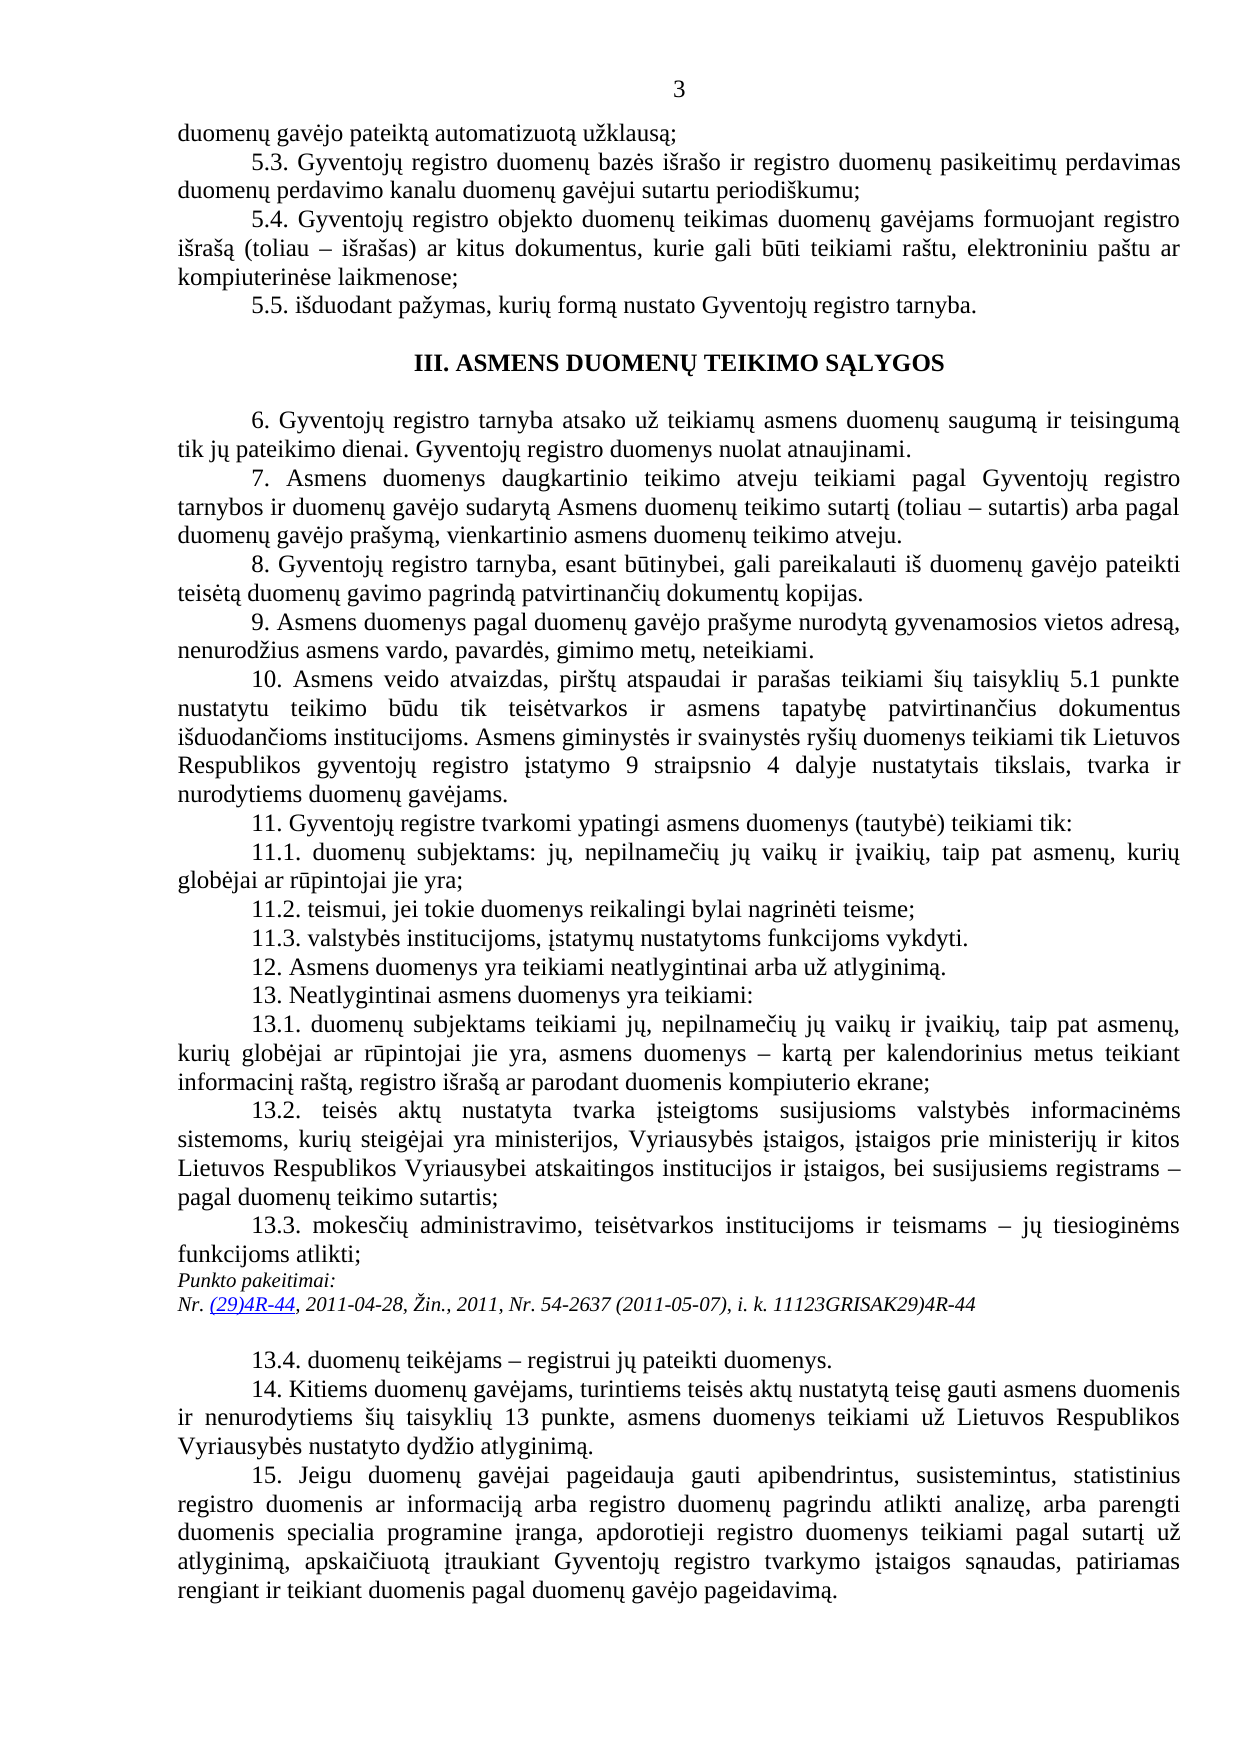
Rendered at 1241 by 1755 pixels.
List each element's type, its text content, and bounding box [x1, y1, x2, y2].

text 6. Gyventojų registro tarnyba atsako už teikiamų asmens duomenų saugumą ir teisingumą tik jų pateikimo dienai. Gyventojų registro duomenys nuolat atnaujinami. [177, 406, 1181, 463]
text 5.5. išduodant pažymas, kurių formą nustato Gyventojų registro tarnyba. [177, 291, 1181, 319]
text 13.3. mokesčių administravimo, teisėtvarkos institucijoms ir teismams – jų tiesioginėms funkcijoms atlikti; [177, 1211, 1181, 1268]
text III. ASMENS DUOMENŲ TEIKIMO SĄLYGOS [177, 348, 1181, 377]
text 9. Asmens duomenys pagal duomenų gavėjo prašyme nurodytą gyvenamosios vietos adresą, nenurodžius asmens vardo, pavardės, gimimo metų, neteikiami. [177, 607, 1181, 664]
text 13. Neatlygintinai asmens duomenys yra teikiami: [177, 981, 1181, 1009]
text 11.2. teismui, jei tokie duomenys reikalingi bylai nagrinėti teisme; [177, 894, 1181, 923]
text 7. Asmens duomenys daugkartinio teikimo atveju teikiami pagal Gyventojų registro tarnybos ir duomenų gavėjo sudarytą Asmens duomenų teikimo sutartį (toliau – sutartis) arba pagal duomenų gavėjo prašymą, vienkartinio asmens duomenų teikimo atveju. [177, 463, 1181, 549]
text 13.1. duomenų subjektams teikiami jų, nepilnamečių jų vaikų ir įvaikių, taip pat asmenų, kurių globėjai ar rūpintojai jie yra, asmens duomenys – kartą per kalendorinius metus teikiant informacinį raštą, registro išrašą ar parodant duomenis kompiuterio ekrane; [177, 1009, 1181, 1096]
text duomenų gavėjo pateiktą automatizuotą užklausą; [177, 118, 1181, 147]
text 5.4. Gyventojų registro objekto duomenų teikimas duomenų gavėjams formuojant registro išrašą (toliau – išrašas) ar kitus dokumentus, kurie gali būti teikiami raštu, elektroniniu paštu ar kompiuterinėse laikmenose; [177, 204, 1181, 291]
text 11.3. valstybės institucijoms, įstatymų nustatytoms funkcijoms vykdyti. [177, 923, 1181, 952]
text 10. Asmens veido atvaizdas, pirštų atspaudai ir parašas teikiami šių taisyklių 5.1 punkte nustatytu teikimo būdu tik teisėtvarkos ir asmens tapatybę patvirtinančius dokumentus išduodančioms institucijoms. Asmens giminystės ir svainystės ryšių duomenys teikiami tik Lietuvos Respublikos gyventojų registro įstatymo 9 straipsnio 4 dalyje nustatytais tikslais, tvarka ir nurodytiems duomenų gavėjams. [177, 664, 1181, 808]
text 12. Asmens duomenys yra teikiami neatlygintinai arba už atlyginimą. [177, 952, 1181, 981]
text 14. Kitiems duomenų gavėjams, turintiems teisės aktų nustatytą teisę gauti asmens duomenis ir nenurodytiems šių taisyklių 13 punkte, asmens duomenys teikiami už Lietuvos Respublikos Vyriausybės nustatyto dydžio atlyginimą. [177, 1374, 1181, 1460]
text 13.4. duomenų teikėjams – registrui jų pateikti duomenys. [177, 1345, 1181, 1374]
text 13.2. teisės aktų nustatyta tvarka įsteigtoms susijusioms valstybės informacinėms sistemoms, kurių steigėjai yra ministerijos, Vyriausybės įstaigos, įstaigos prie ministerijų ir kitos Lietuvos Respublikos Vyriausybei atskaitingos institucijos ir įstaigos, bei susijusiems registrams – pagal duomenų teikimo sutartis; [177, 1096, 1181, 1211]
text 11. Gyventojų registre tvarkomi ypatingi asmens duomenys (tautybė) teikiami tik: [177, 808, 1181, 837]
text Nr. (29)4R-44, 2011-04-28, Žin., 2011, Nr. 54-2637 (2011-05-07), i. k. 11123GRISAK29)4R-44 [177, 1292, 1181, 1316]
text 11.1. duomenų subjektams: jų, nepilnamečių jų vaikų ir įvaikių, taip pat asmenų, kurių globėjai ar rūpintojai jie yra; [177, 837, 1181, 894]
text 5.3. Gyventojų registro duomenų bazės išrašo ir registro duomenų pasikeitimų perdavimas duomenų perdavimo kanalu duomenų gavėjui sutartu periodiškumu; [177, 147, 1181, 204]
text 15. Jeigu duomenų gavėjai pageidauja gauti apibendrintus, susistemintus, statistinius registro duomenis ar informaciją arba registro duomenų pagrindu atlikti analizę, arba parengti duomenis specialia programine įranga, apdorotieji registro duomenys teikiami pagal sutartį už atlyginimą, apskaičiuotą įtraukiant Gyventojų registro tvarkymo įstaigos sąnaudas, patiriamas rengiant ir teikiant duomenis pagal duomenų gavėjo pageidavimą. [177, 1460, 1181, 1604]
text Punkto pakeitimai: [177, 1268, 1181, 1292]
text 8. Gyventojų registro tarnyba, esant būtinybei, gali pareikalauti iš duomenų gavėjo pateikti teisėtą duomenų gavimo pagrindą patvirtinančių dokumentų kopijas. [177, 549, 1181, 607]
